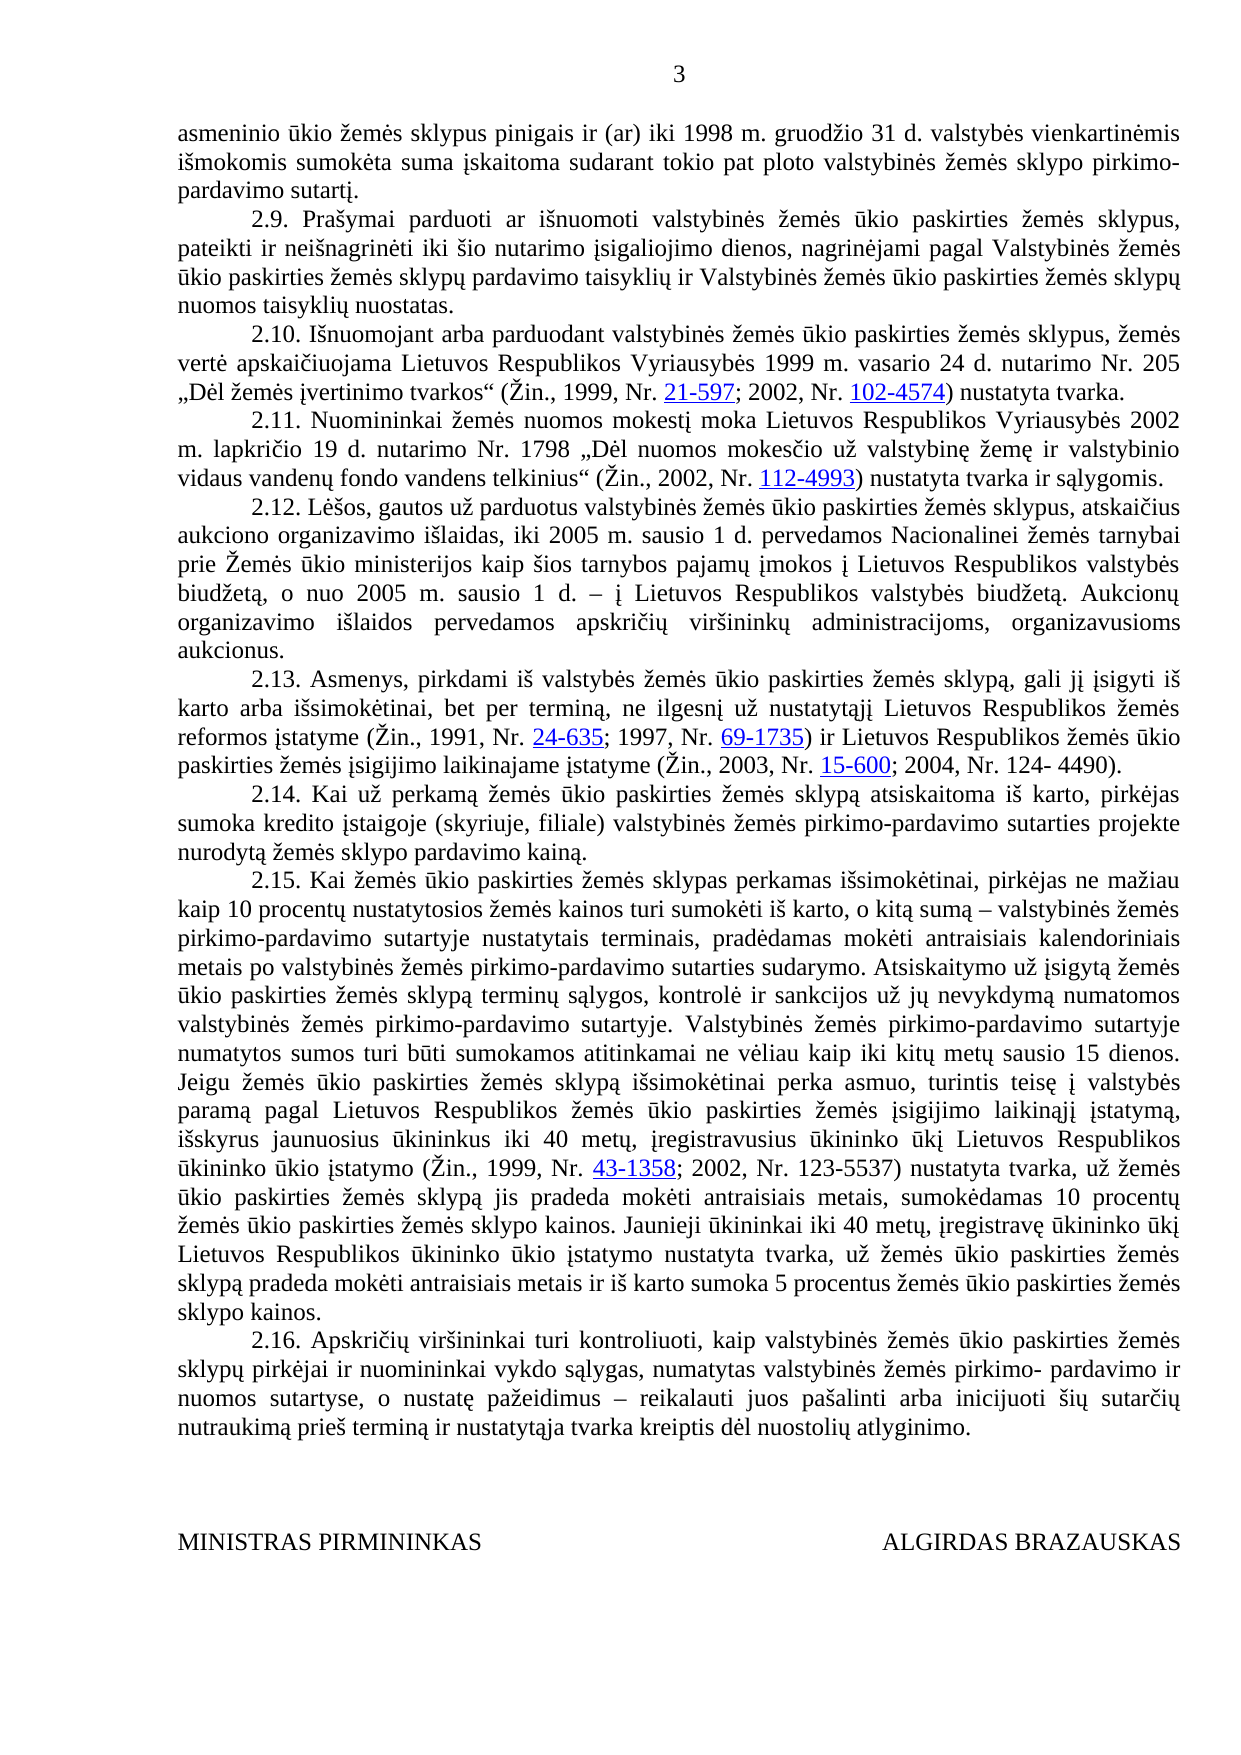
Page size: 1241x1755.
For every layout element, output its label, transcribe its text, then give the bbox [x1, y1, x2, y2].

text 2.11. Nuomininkai žemės nuomos mokestį moka Lietuvos Respublikos Vyriausybės 2002 m. lapkričio 19 d. nutarimo Nr. 1798 „Dėl nuomos mokesčio už valstybinę žemę ir valstybinio vidaus vandenų fondo vandens telkinius“ (Žin., 2002, Nr. 112-4993) nustatyta tvarka ir sąlygomis. [177, 406, 1181, 492]
text 2.13. Asmenys, pirkdami iš valstybės žemės ūkio paskirties žemės sklypą, gali jį įsigyti iš karto arba išsimokėtinai, bet per terminą, ne ilgesnį už nustatytąjį Lietuvos Respublikos žemės reformos įstatyme (Žin., 1991, Nr. 24-635; 1997, Nr. 69-1735) ir Lietuvos Respublikos žemės ūkio paskirties žemės įsigijimo laikinajame įstatyme (Žin., 2003, Nr. 15-600; 2004, Nr. 124- 4490). [177, 664, 1181, 779]
text 2.14. Kai už perkamą žemės ūkio paskirties žemės sklypą atsiskaitoma iš karto, pirkėjas sumoka kredito įstaigoje (skyriuje, filiale) valstybinės žemės pirkimo-pardavimo sutarties projekte nurodytą žemės sklypo pardavimo kainą. [177, 779, 1181, 866]
text 2.16. Apskričių viršininkai turi kontroliuoti, kaip valstybinės žemės ūkio paskirties žemės sklypų pirkėjai ir nuomininkai vykdo sąlygas, numatytas valstybinės žemės pirkimo- pardavimo ir nuomos sutartyse, o nustatę pažeidimus – reikalauti juos pašalinti arba inicijuoti šių sutarčių nutraukimą prieš terminą ir nustatytąja tvarka kreiptis dėl nuostolių atlyginimo. [177, 1326, 1181, 1441]
text Ministras Pirmininkas Algirdas Brazauskas [177, 1527, 1181, 1556]
text 2.10. Išnuomojant arba parduodant valstybinės žemės ūkio paskirties žemės sklypus, žemės vertė apskaičiuojama Lietuvos Respublikos Vyriausybės 1999 m. vasario 24 d. nutarimo Nr. 205 „Dėl žemės įvertinimo tvarkos“ (Žin., 1999, Nr. 21-597; 2002, Nr. 102-4574) nustatyta tvarka. [177, 319, 1181, 406]
text 2.15. Kai žemės ūkio paskirties žemės sklypas perkamas išsimokėtinai, pirkėjas ne mažiau kaip 10 procentų nustatytosios žemės kainos turi sumokėti iš karto, o kitą sumą – valstybinės žemės pirkimo-pardavimo sutartyje nustatytais terminais, pradėdamas mokėti antraisiais kalendoriniais metais po valstybinės žemės pirkimo-pardavimo sutarties sudarymo. Atsiskaitymo už įsigytą žemės ūkio paskirties žemės sklypą terminų sąlygos, kontrolė ir sankcijos už jų nevykdymą numatomos valstybinės žemės pirkimo-pardavimo sutartyje. Valstybinės žemės pirkimo-pardavimo sutartyje numatytos sumos turi būti sumokamos atitinkamai ne vėliau kaip iki kitų metų sausio 15 dienos. Jeigu žemės ūkio paskirties žemės sklypą išsimokėtinai perka asmuo, turintis teisę į valstybės paramą pagal Lietuvos Respublikos žemės ūkio paskirties žemės įsigijimo laikinąjį įstatymą, išskyrus jaunuosius ūkininkus iki 40 metų, įregistravusius ūkininko ūkį Lietuvos Respublikos ūkininko ūkio įstatymo (Žin., 1999, Nr. 43-1358; 2002, Nr. 123-5537) nustatyta tvarka, už žemės ūkio paskirties žemės sklypą jis pradeda mokėti antraisiais metais, sumokėdamas 10 procentų žemės ūkio paskirties žemės sklypo kainos. Jaunieji ūkininkai iki 40 metų, įregistravę ūkininko ūkį Lietuvos Respublikos ūkininko ūkio įstatymo nustatyta tvarka, už žemės ūkio paskirties žemės sklypą pradeda mokėti antraisiais metais ir iš karto sumoka 5 procentus žemės ūkio paskirties žemės sklypo kainos. [177, 866, 1181, 1326]
text asmeninio ūkio žemės sklypus pinigais ir (ar) iki 1998 m. gruodžio 31 d. valstybės vienkartinėmis išmokomis sumokėta suma įskaitoma sudarant tokio pat ploto valstybinės žemės sklypo pirkimo-pardavimo sutartį. [177, 118, 1181, 204]
text 2.12. Lėšos, gautos už parduotus valstybinės žemės ūkio paskirties žemės sklypus, atskaičius aukciono organizavimo išlaidas, iki 2005 m. sausio 1 d. pervedamos Nacionalinei žemės tarnybai prie Žemės ūkio ministerijos kaip šios tarnybos pajamų įmokos į Lietuvos Respublikos valstybės biudžetą, o nuo 2005 m. sausio 1 d. – į Lietuvos Respublikos valstybės biudžetą. Aukcionų organizavimo išlaidos pervedamos apskričių viršininkų administracijoms, organizavusioms aukcionus. [177, 492, 1181, 664]
text 2.9. Prašymai parduoti ar išnuomoti valstybinės žemės ūkio paskirties žemės sklypus, pateikti ir neišnagrinėti iki šio nutarimo įsigaliojimo dienos, nagrinėjami pagal Valstybinės žemės ūkio paskirties žemės sklypų pardavimo taisyklių ir Valstybinės žemės ūkio paskirties žemės sklypų nuomos taisyklių nuostatas. [177, 204, 1181, 319]
